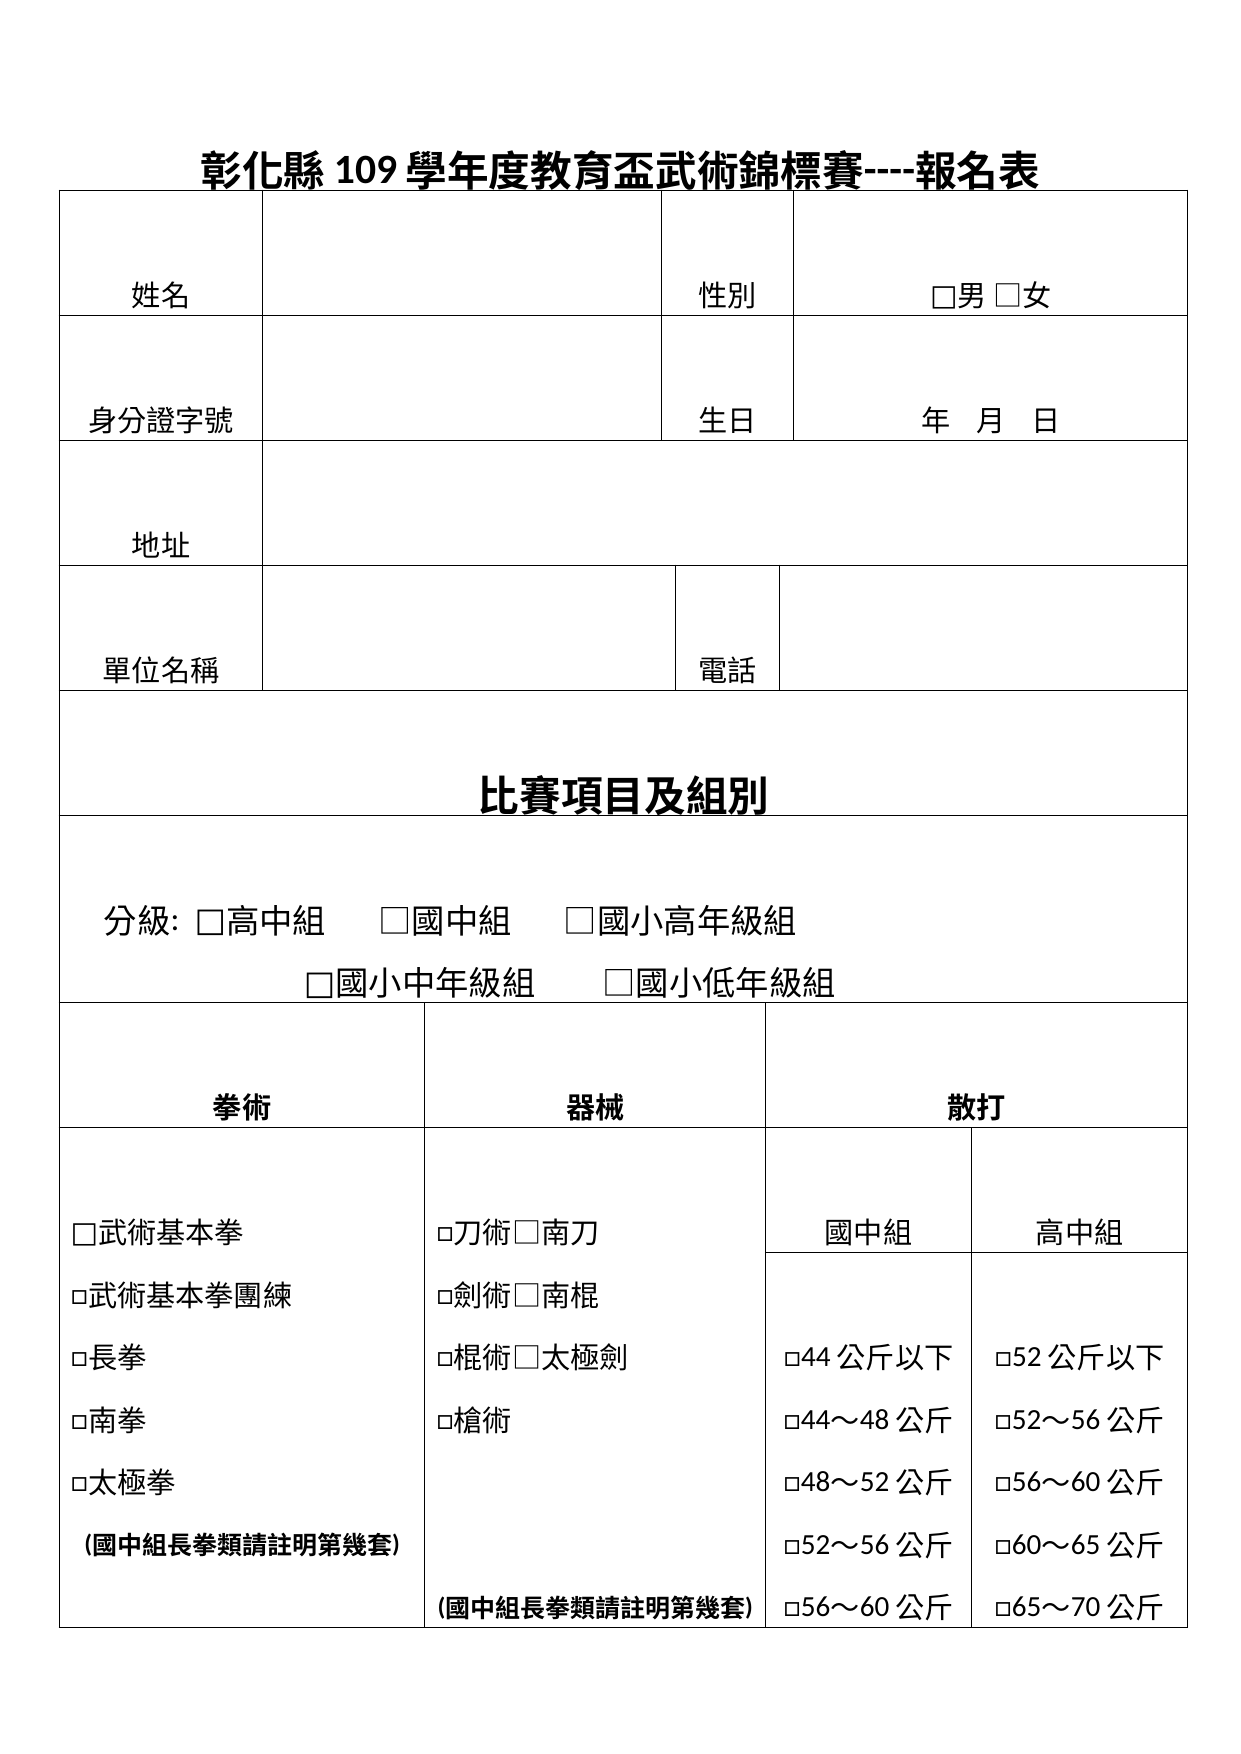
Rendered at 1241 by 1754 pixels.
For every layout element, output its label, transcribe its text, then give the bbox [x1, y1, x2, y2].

table_cell [263, 316, 661, 439]
text 彰化縣109學年度教育盃武術錦標賽----報名表 [59, 127, 1181, 189]
table_cell 單位名稱 [60, 566, 262, 689]
table_cell 拳術 [60, 1003, 424, 1127]
table_cell 地址 [60, 441, 262, 564]
table_cell 比賽項目及組別 [60, 691, 1187, 814]
table_cell □44公斤以下 □44〜48公斤 □48〜52公斤 □52〜56公斤 □56〜60公斤 [766, 1253, 971, 1627]
table_cell 身分證字號 [60, 316, 262, 439]
table_header [263, 191, 661, 314]
table_cell 散打 [766, 1003, 1187, 1127]
table_header 性別 [662, 191, 793, 314]
table_cell 生日 [662, 316, 793, 439]
table_cell 高中組 [972, 1128, 1187, 1252]
table_header □男 □女 [794, 191, 1187, 314]
table_cell □52公斤以下 □52〜56公斤 □56〜60公斤 □60〜65公斤 □65〜70公斤 [972, 1253, 1187, 1627]
table_cell 電話 [676, 566, 779, 689]
table_cell 年 月 日 [794, 316, 1187, 439]
table_cell [780, 566, 1187, 689]
table_cell □刀術□南刀 □劍術□南棍 □棍術□太極劍 □槍術 (國中組長拳類請註明第幾套) [425, 1128, 765, 1627]
table_cell □武術基本拳 □武術基本拳團練 □長拳 □南拳 □太極拳 (國中組長拳類請註明第幾套) [60, 1128, 424, 1627]
table_cell 器械 [425, 1003, 765, 1127]
table_cell 國中組 [766, 1128, 971, 1252]
table_cell [263, 441, 1187, 564]
table_cell [263, 566, 675, 689]
table_cell 分級: □高中組 □國中組 □國小高年級組 □國小中年級組 □國小低年級組 [60, 816, 1187, 1002]
table_header 姓名 [60, 191, 262, 314]
